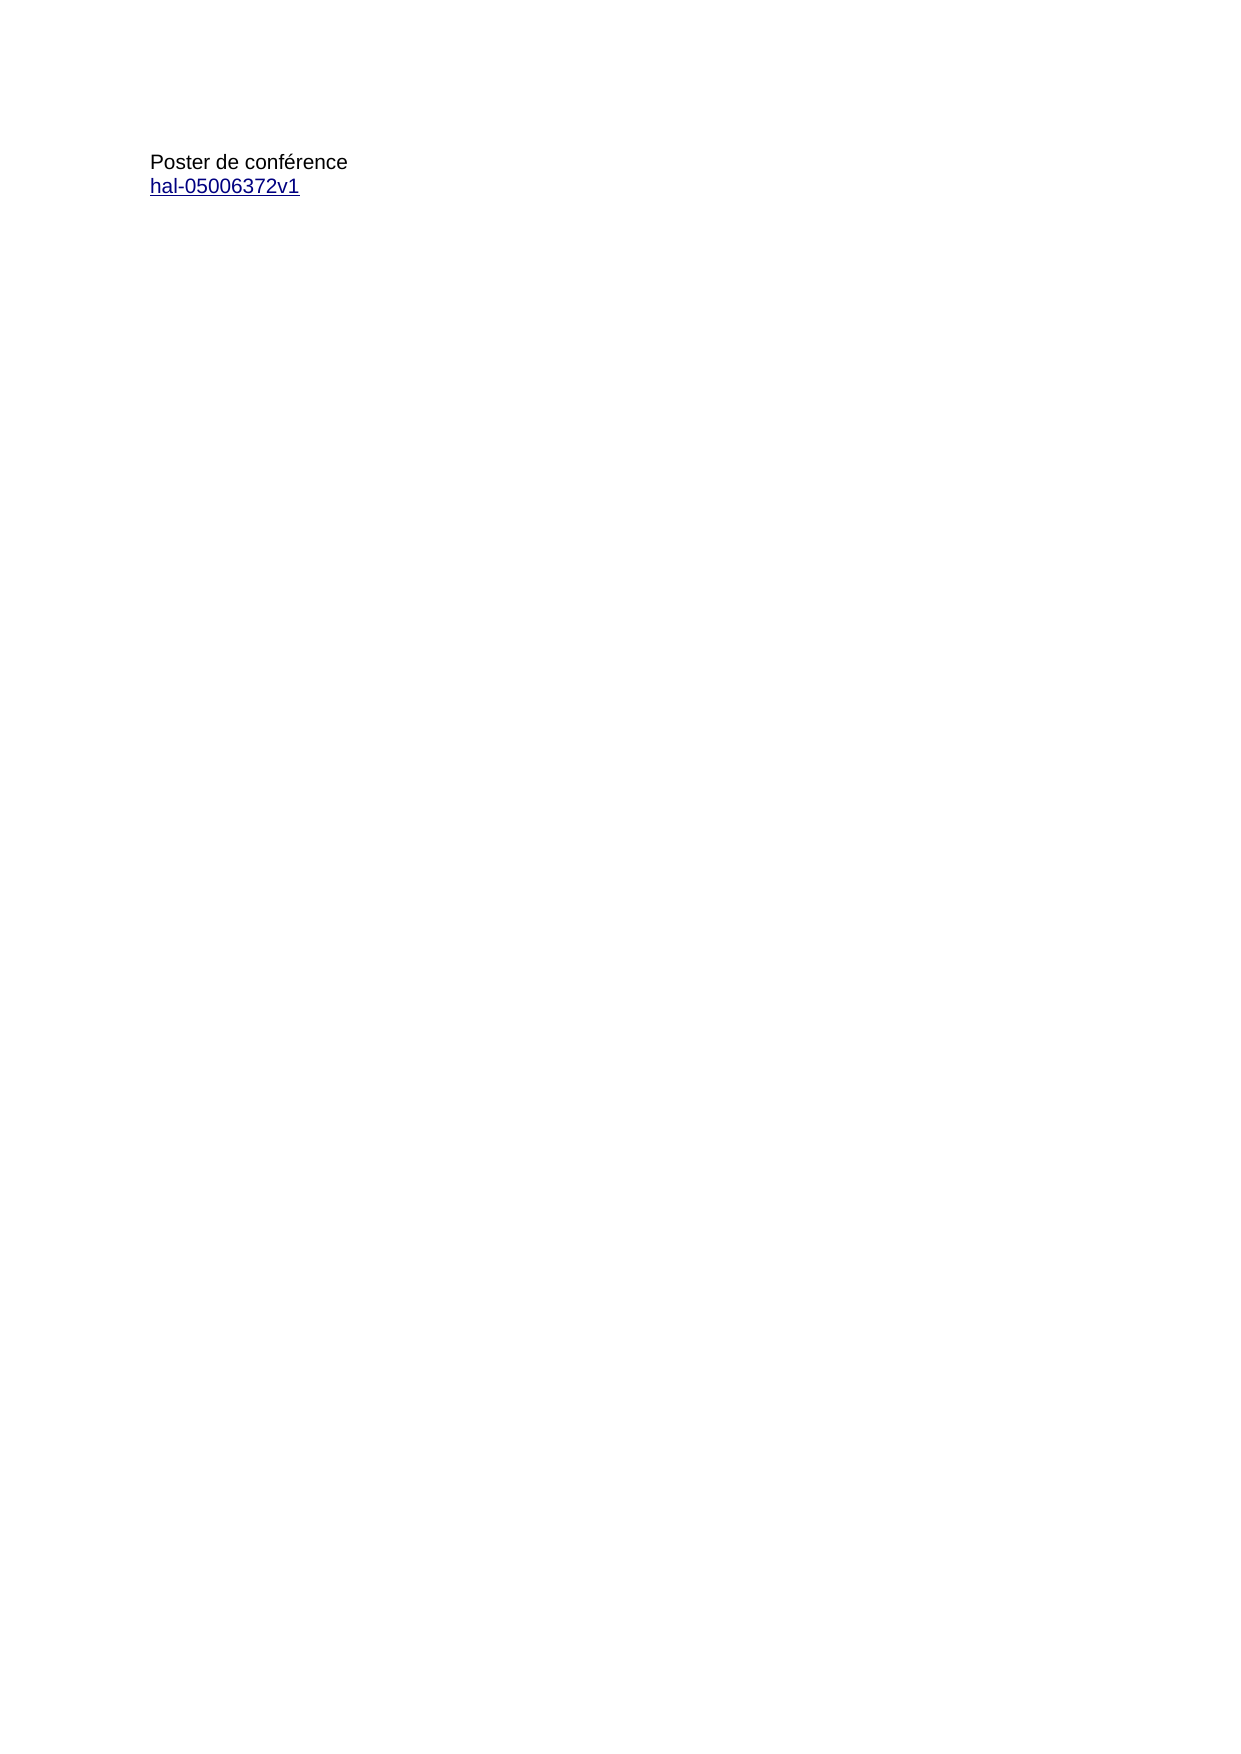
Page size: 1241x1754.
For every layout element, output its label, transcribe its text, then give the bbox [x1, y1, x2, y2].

table_cell Poster de conférence hal-05006372v1 [150, 150, 1090, 198]
